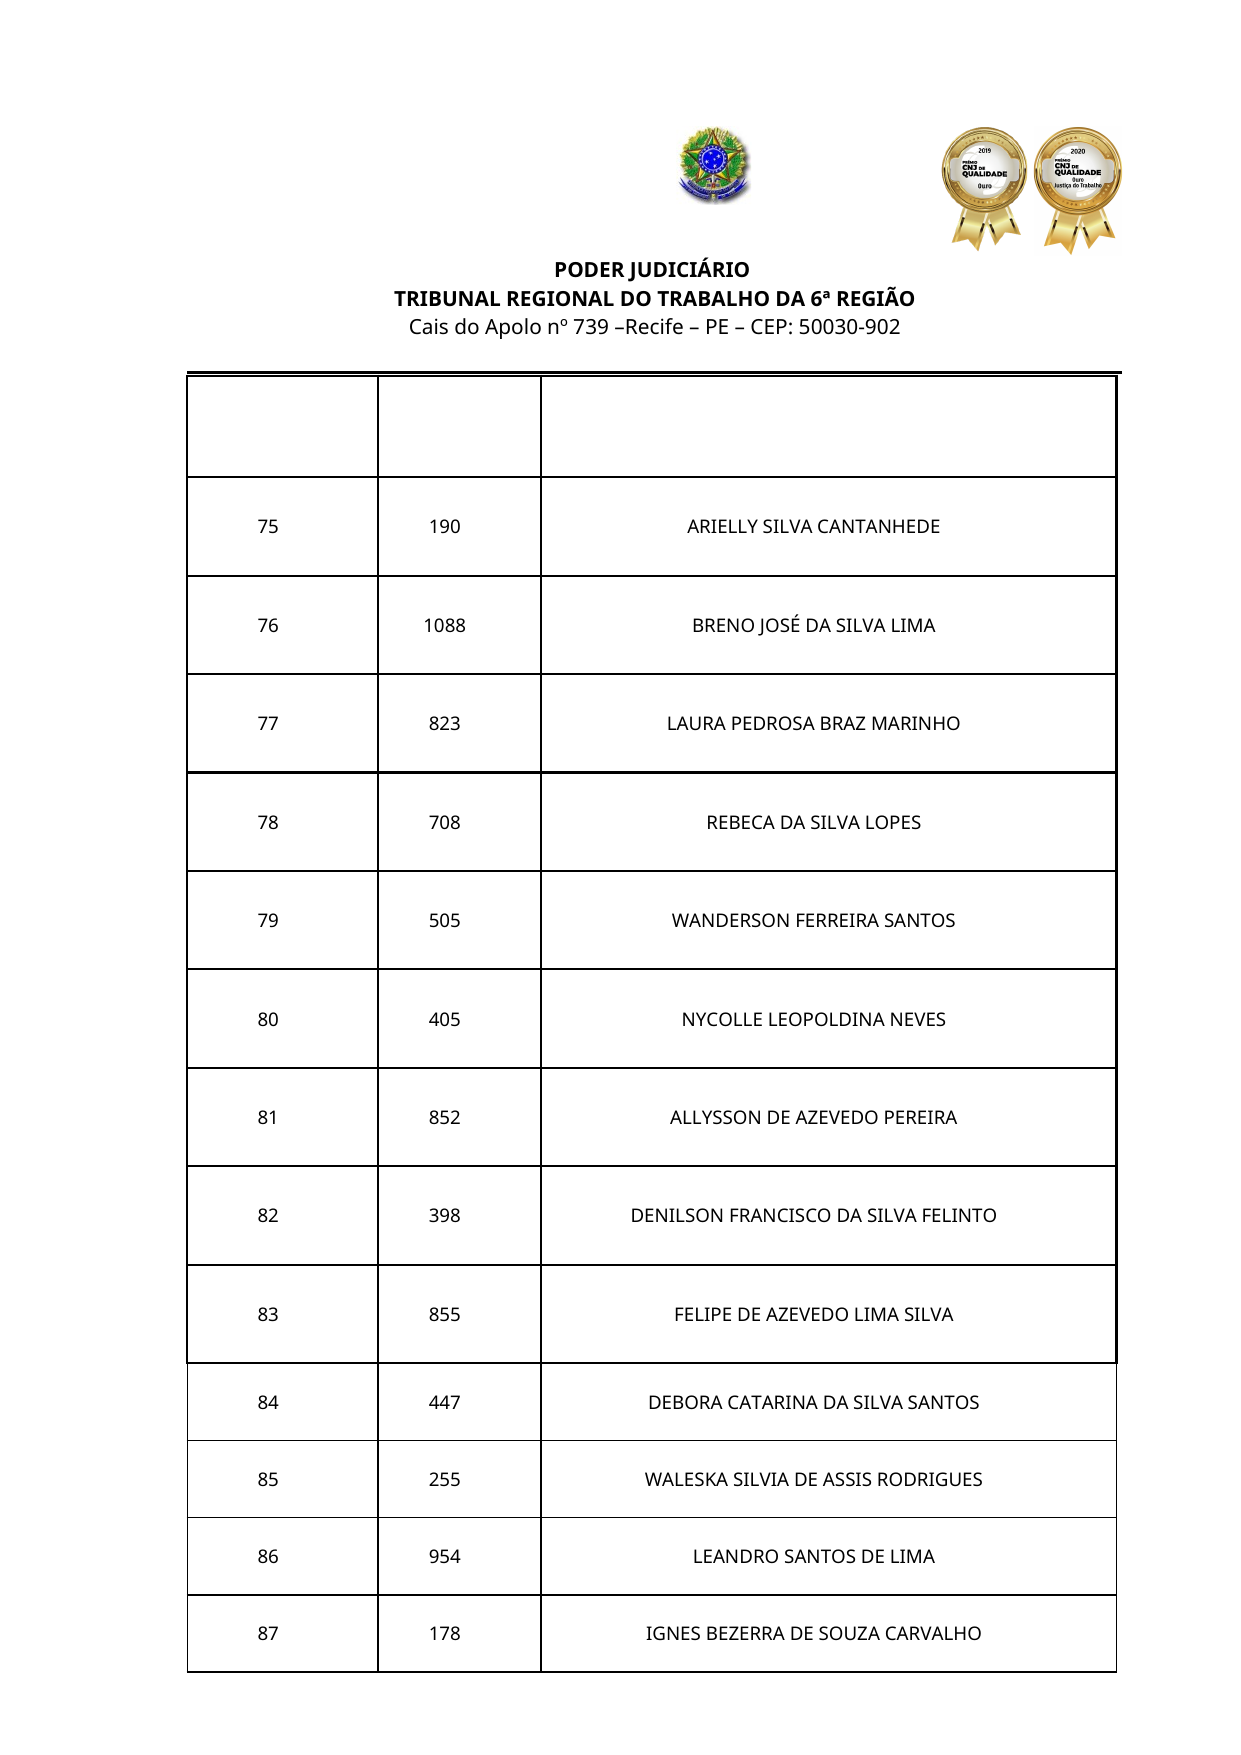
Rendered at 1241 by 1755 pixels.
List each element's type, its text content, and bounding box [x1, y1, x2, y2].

table_cell 255 [379, 1441, 540, 1517]
table_cell NYCOLLE LEOPOLDINA NEVES [542, 970, 1115, 1067]
table_cell [379, 377, 540, 476]
table_cell IGNES BEZERRA DE SOUZA CARVALHO [542, 1596, 1116, 1671]
table_cell 405 [379, 970, 540, 1067]
table_cell 82 [188, 1167, 377, 1264]
table_cell 77 [188, 675, 377, 771]
table_cell 505 [379, 872, 540, 968]
table_cell 84 [188, 1364, 377, 1440]
table_cell 75 [188, 478, 377, 574]
table_cell 823 [379, 675, 540, 771]
table_cell BRENO JOSÉ DA SILVA LIMA [542, 577, 1115, 673]
table_cell DENILSON FRANCISCO DA SILVA FELINTO [542, 1167, 1115, 1264]
table_cell DEBORA CATARINA DA SILVA SANTOS [542, 1364, 1116, 1440]
table_cell ALLYSSON DE AZEVEDO PEREIRA [542, 1069, 1115, 1165]
table_cell LAURA PEDROSA BRAZ MARINHO [542, 675, 1115, 771]
table_cell REBECA DA SILVA LOPES [542, 774, 1115, 870]
table_cell 398 [379, 1167, 540, 1264]
table_cell WANDERSON FERREIRA SANTOS [542, 872, 1115, 968]
table_cell 85 [188, 1441, 377, 1517]
table_cell ARIELLY SILVA CANTANHEDE [542, 478, 1115, 574]
table_cell 1088 [379, 577, 540, 673]
table_cell [542, 377, 1115, 476]
table_cell 190 [379, 478, 540, 574]
table_cell 78 [188, 774, 377, 870]
table_cell 708 [379, 774, 540, 870]
table_cell LEANDRO SANTOS DE LIMA [542, 1518, 1116, 1594]
table_cell 447 [379, 1364, 540, 1440]
table_cell 79 [188, 872, 377, 968]
table_cell 86 [188, 1518, 377, 1594]
table_cell 178 [379, 1596, 540, 1671]
table_cell 855 [379, 1266, 540, 1362]
table_cell WALESKA SILVIA DE ASSIS RODRIGUES [542, 1441, 1116, 1517]
table_cell [188, 377, 377, 476]
table_cell 87 [188, 1596, 377, 1671]
table_cell 83 [188, 1266, 377, 1362]
table_cell 76 [188, 577, 377, 673]
table_cell 954 [379, 1518, 540, 1594]
table_cell 80 [188, 970, 377, 1067]
table_cell FELIPE DE AZEVEDO LIMA SILVA [542, 1266, 1115, 1362]
table_cell 81 [188, 1069, 377, 1165]
table_cell 852 [379, 1069, 540, 1165]
